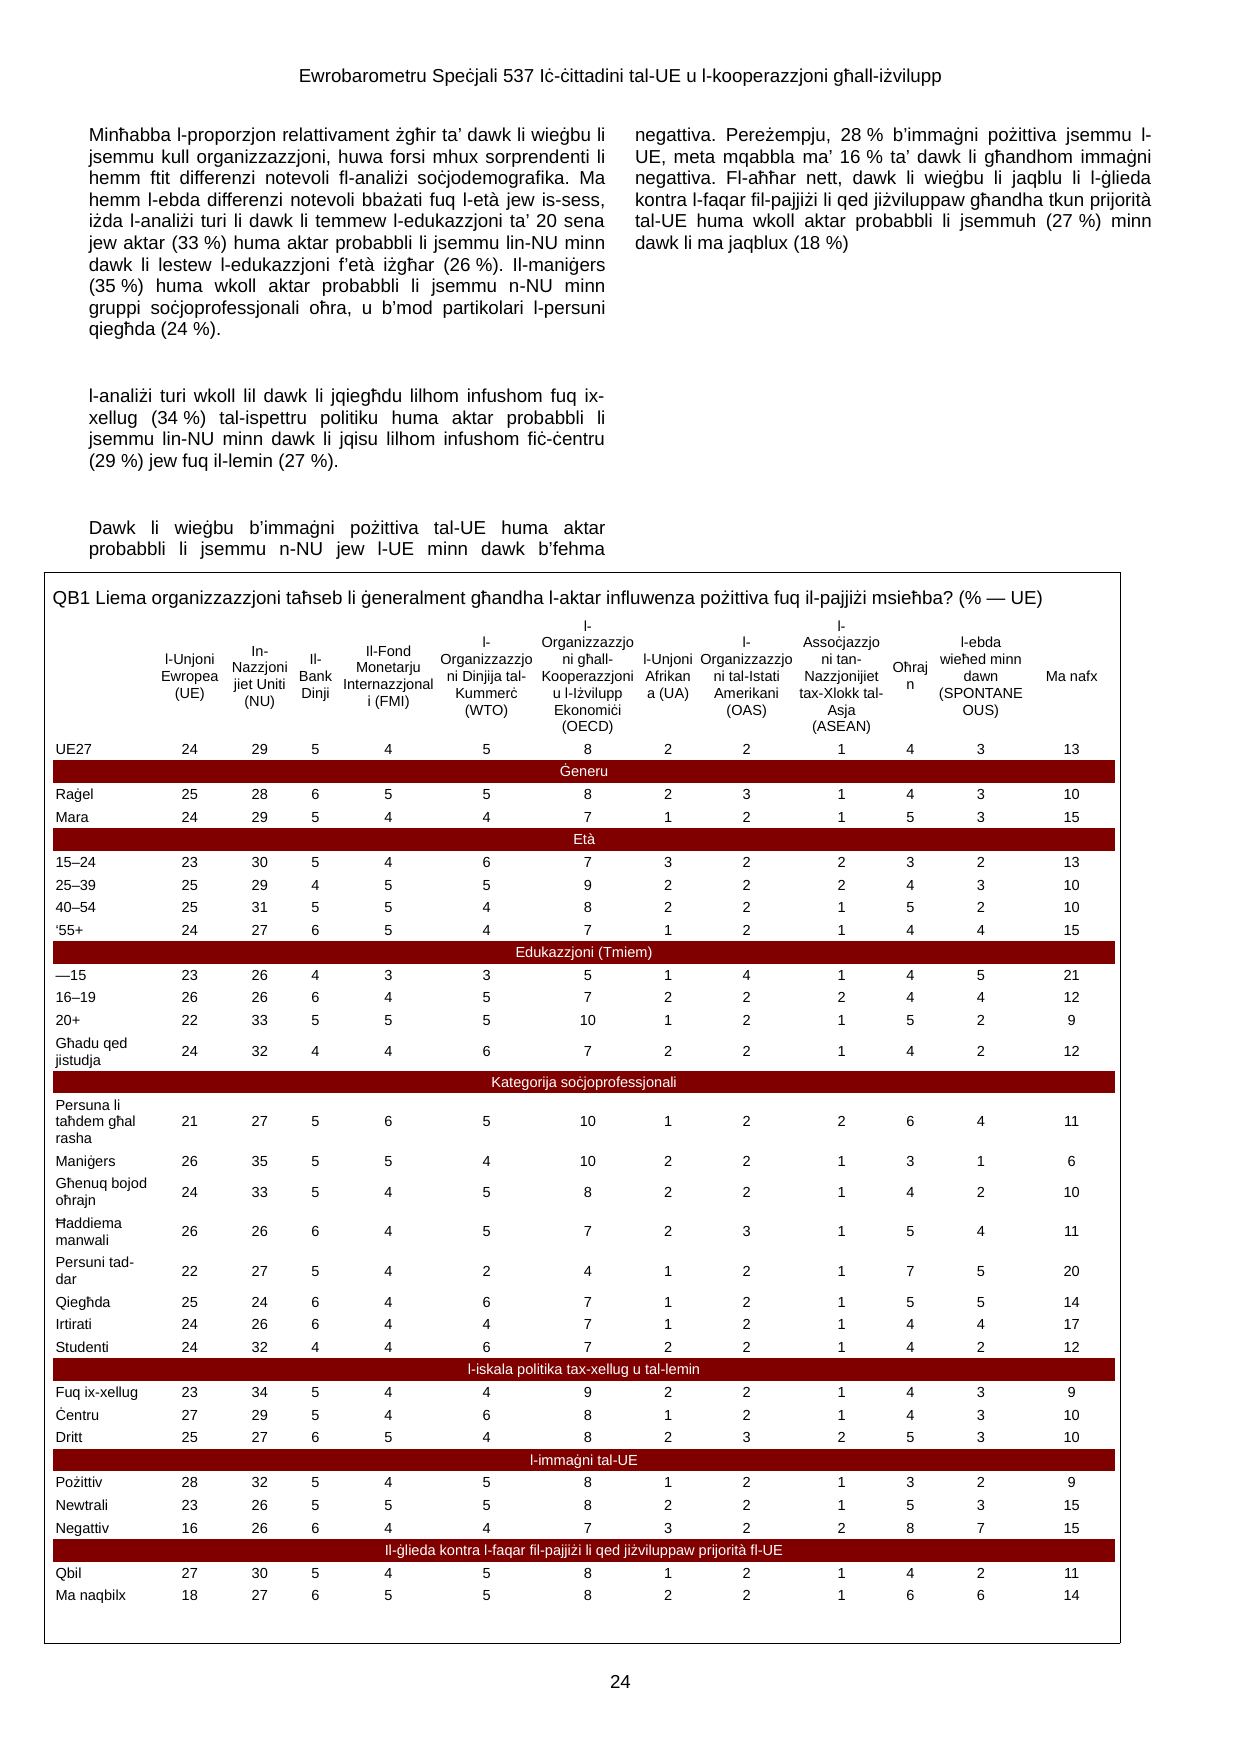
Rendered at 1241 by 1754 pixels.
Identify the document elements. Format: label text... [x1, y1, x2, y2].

table_cell 2 [697, 1031, 796, 1071]
table_cell 7 [536, 1516, 639, 1539]
table_cell 1 [796, 1584, 886, 1607]
table_cell 1 [639, 1471, 697, 1494]
table_cell 3 [934, 873, 1027, 896]
table_cell 4 [437, 1381, 536, 1403]
table_cell 5 [437, 1212, 536, 1251]
table_cell 2 [697, 1562, 796, 1584]
table_cell 4 [536, 1251, 639, 1290]
table_cell 15 [1028, 805, 1115, 828]
table_cell 22 [151, 1009, 228, 1031]
table_cell 3 [886, 1471, 934, 1494]
table_cell 2 [437, 1251, 536, 1290]
table_header l-ebda wieħed minn dawn (SPONTANEOUS) [934, 614, 1027, 738]
table_cell 4 [340, 986, 437, 1009]
table_cell 2 [639, 1150, 697, 1172]
table_cell 4 [934, 1094, 1027, 1149]
table_cell 30 [229, 1562, 291, 1584]
table_cell 6 [291, 1212, 340, 1251]
table_cell 2 [934, 851, 1027, 873]
table_cell 4 [886, 1403, 934, 1426]
table_cell 6 [437, 851, 536, 873]
table_cell 24 [151, 1336, 228, 1358]
table_cell 5 [886, 805, 934, 828]
table_cell 1 [639, 1403, 697, 1426]
table_cell 29 [229, 873, 291, 896]
text Dawk li wieġbu b’immaġni pożittiva tal-UE huma aktar probabbli li jsemmu n-NU jew l-UE minn dawk b’fehma [88, 516, 605, 559]
table_cell 26 [151, 1150, 228, 1172]
table_cell 27 [229, 1251, 291, 1290]
table_cell 10 [1028, 896, 1115, 918]
table_cell 3 [934, 738, 1027, 760]
table_header Oħrajn [886, 614, 934, 738]
table_cell 33 [229, 1009, 291, 1031]
table_cell 4 [340, 1031, 437, 1071]
table_cell 13 [1028, 738, 1115, 760]
table_cell 2 [697, 738, 796, 760]
table_cell 2 [697, 896, 796, 918]
table_cell 1 [796, 1031, 886, 1071]
table_cell 3 [340, 964, 437, 986]
table_cell 2 [697, 1094, 796, 1149]
table_cell 27 [229, 919, 291, 941]
table_cell 5 [340, 1584, 437, 1607]
table_cell 2 [697, 1403, 796, 1426]
table_cell 7 [536, 851, 639, 873]
table_cell 31 [229, 896, 291, 918]
table_cell 2 [697, 851, 796, 873]
table_cell 4 [340, 1516, 437, 1539]
table_cell 2 [639, 1494, 697, 1516]
table_cell 8 [536, 1562, 639, 1584]
table_cell 24 [151, 805, 228, 828]
table_cell 8 [536, 1403, 639, 1426]
table_header Il-Bank Dinji [291, 614, 340, 738]
table_cell 4 [291, 1031, 340, 1071]
table_cell 23 [151, 1381, 228, 1403]
table_cell 4 [340, 1313, 437, 1336]
table_cell 6 [291, 1426, 340, 1448]
table_cell 11 [1028, 1562, 1115, 1584]
table_cell 1 [796, 1494, 886, 1516]
table_cell 24 [151, 1031, 228, 1071]
table_cell 20 [1028, 1251, 1115, 1290]
table_cell 1 [796, 1251, 886, 1290]
table_cell 11 [1028, 1094, 1115, 1149]
table_cell 5 [934, 964, 1027, 986]
table_cell 4 [340, 1172, 437, 1212]
table_cell 1 [796, 964, 886, 986]
table_cell 8 [536, 1471, 639, 1494]
table_cell Newtrali [53, 1494, 151, 1516]
table_cell 2 [697, 873, 796, 896]
table_cell 6 [1028, 1150, 1115, 1172]
table_cell 24 [151, 919, 228, 941]
table_cell 4 [437, 896, 536, 918]
table_cell 4 [437, 1516, 536, 1539]
table_cell 4 [340, 851, 437, 873]
table_cell 23 [151, 1494, 228, 1516]
table_cell 2 [639, 783, 697, 805]
table_cell 15–24 [53, 851, 151, 873]
table_cell 5 [340, 1009, 437, 1031]
table_cell 4 [886, 1031, 934, 1071]
table_cell 10 [1028, 873, 1115, 896]
table_cell 4 [886, 1172, 934, 1212]
table_cell 15 [1028, 1516, 1115, 1539]
table_cell Għenuq bojod oħrajn [53, 1172, 151, 1212]
table_cell 6 [437, 1290, 536, 1313]
table_cell 5 [291, 896, 340, 918]
table_cell 10 [1028, 1403, 1115, 1426]
table_cell 4 [934, 1212, 1027, 1251]
table_cell 3 [934, 1426, 1027, 1448]
table_cell 1 [639, 1251, 697, 1290]
table_cell 23 [151, 964, 228, 986]
table_cell 26 [229, 1212, 291, 1251]
table_cell 5 [886, 1426, 934, 1448]
table_cell 32 [229, 1336, 291, 1358]
table_cell 18 [151, 1584, 228, 1607]
table_cell 5 [934, 1290, 1027, 1313]
table_cell 6 [886, 1094, 934, 1149]
table_cell 2 [639, 896, 697, 918]
table_cell 8 [536, 783, 639, 805]
table_cell 5 [437, 1494, 536, 1516]
table_cell 25 [151, 873, 228, 896]
table_cell 2 [796, 1094, 886, 1149]
table_header l-Organizzazzjoni Dinjija tal-Kummerċ (WTO) [437, 614, 536, 738]
table_cell 8 [536, 1426, 639, 1448]
table_cell 1 [796, 1150, 886, 1172]
table_cell 27 [229, 1094, 291, 1149]
table_cell 3 [697, 783, 796, 805]
table_cell 20+ [53, 1009, 151, 1031]
table_cell Ħaddiema manwali [53, 1212, 151, 1251]
table_cell 3 [886, 851, 934, 873]
table_cell 9 [1028, 1009, 1115, 1031]
table_cell 2 [697, 1251, 796, 1290]
table_cell 1 [796, 896, 886, 918]
table_cell 7 [536, 1290, 639, 1313]
table_cell Maniġers [53, 1150, 151, 1172]
table_cell 5 [291, 1150, 340, 1172]
table_cell 5 [886, 1212, 934, 1251]
table_cell 12 [1028, 1336, 1115, 1358]
table_cell 7 [536, 986, 639, 1009]
table_cell 26 [229, 1516, 291, 1539]
table_cell 2 [639, 986, 697, 1009]
text l-analiżi turi wkoll lil dawk li jqiegħdu lilhom infushom fuq ix-xellug (34 %) tal-ispettru politiku huma aktar probabbli li jsemmu lin-NU minn dawk li jqisu lilhom infushom fiċ-ċentru (29 %) jew fuq il-lemin (27 %). [88, 385, 605, 471]
table_cell 2 [796, 851, 886, 873]
table_cell 4 [340, 1381, 437, 1403]
table_cell 5 [340, 1426, 437, 1448]
table_cell 7 [536, 1212, 639, 1251]
table_cell 2 [639, 738, 697, 760]
table_cell Kategorija soċjoprofessjonali [53, 1071, 1115, 1093]
table_cell 25 [151, 1290, 228, 1313]
table_cell 5 [886, 1290, 934, 1313]
table_cell 5 [291, 851, 340, 873]
table_cell 25 [151, 1426, 228, 1448]
text [45, 573, 1120, 1643]
table_cell 9 [536, 873, 639, 896]
table_cell UE27 [53, 738, 151, 760]
table_cell 4 [437, 805, 536, 828]
table_cell Mara [53, 805, 151, 828]
table_cell 7 [536, 805, 639, 828]
table_header l-Unjoni Ewropea (UE) [151, 614, 228, 738]
table_cell 11 [1028, 1212, 1115, 1251]
table_cell 1 [639, 1562, 697, 1584]
table_cell Persuni tad-dar [53, 1251, 151, 1290]
table_cell 1 [796, 1562, 886, 1584]
table_cell 1 [796, 738, 886, 760]
table_cell Persuna li taħdem għal rasha [53, 1094, 151, 1149]
table_cell 1 [796, 1381, 886, 1403]
table_cell 2 [934, 1471, 1027, 1494]
text QB1 Liema organizzazzjoni taħseb li ġeneralment għandha l-aktar influwenza pożittiva fuq il-pajjiżi msieħba? (% — UE) [52, 587, 1111, 608]
table_cell 27 [151, 1403, 228, 1426]
table_cell 4 [886, 1562, 934, 1584]
table_cell Għadu qed jistudja [53, 1031, 151, 1071]
table_cell Pożittiv [53, 1471, 151, 1494]
table_cell Ġeneru [53, 760, 1115, 783]
table_cell 10 [1028, 1426, 1115, 1448]
table_cell 2 [639, 1426, 697, 1448]
table_cell 8 [536, 1494, 639, 1516]
table_cell 1 [796, 1403, 886, 1426]
table_cell 5 [340, 1150, 437, 1172]
table_cell 23 [151, 851, 228, 873]
table_cell 7 [886, 1251, 934, 1290]
table_header Ma nafx [1028, 614, 1115, 738]
table_header l-Unjoni Afrikana (UA) [639, 614, 697, 738]
table_cell 7 [536, 919, 639, 941]
table_cell 10 [536, 1009, 639, 1031]
table_cell 5 [340, 873, 437, 896]
table_cell 5 [340, 896, 437, 918]
table_cell 32 [229, 1471, 291, 1494]
table_header Il-Fond Monetarju Internazzjonali (FMI) [340, 614, 437, 738]
table_cell Negattiv [53, 1516, 151, 1539]
table_cell 2 [639, 1381, 697, 1403]
table_cell 1 [934, 1150, 1027, 1172]
table_cell 3 [934, 783, 1027, 805]
text negattiva. Pereżempju, 28 % b’immaġni pożittiva jsemmu l-UE, meta mqabbla ma’ 16 % ta’ dawk li għandhom immaġni negattiva. Fl-aħħar nett, dawk li wieġbu li jaqblu li l-ġlieda kontra l-faqar fil-pajjiżi li qed jiżviluppaw għandha tkun prijorità tal-UE huma wkoll aktar probabbli li jsemmuh (27 %) minn dawk li ma jaqblux (18 %) [635, 124, 1152, 253]
table_cell 7 [934, 1516, 1027, 1539]
table_cell 8 [536, 738, 639, 760]
table_cell 29 [229, 738, 291, 760]
table_cell 5 [291, 1094, 340, 1149]
table_cell 2 [934, 1562, 1027, 1584]
table_header l-Assoċjazzjoni tan-Nazzjonijiet tax-Xlokk tal-Asja (ASEAN) [796, 614, 886, 738]
table_cell 26 [151, 986, 228, 1009]
table_cell 5 [340, 783, 437, 805]
table_header [53, 614, 151, 738]
table_cell 21 [1028, 964, 1115, 986]
table_cell Età [53, 828, 1115, 851]
table_cell 2 [697, 919, 796, 941]
table_cell 4 [340, 1212, 437, 1251]
table_cell 1 [796, 1290, 886, 1313]
table_cell 15 [1028, 919, 1115, 941]
table_cell 32 [229, 1031, 291, 1071]
table_cell 6 [291, 1584, 340, 1607]
table_cell l-immaġni tal-UE [53, 1449, 1115, 1471]
table_cell 4 [437, 1313, 536, 1336]
table_cell 14 [1028, 1584, 1115, 1607]
table_cell 4 [340, 1251, 437, 1290]
table_cell 40–54 [53, 896, 151, 918]
table_cell 2 [639, 1172, 697, 1212]
table_cell 9 [1028, 1471, 1115, 1494]
table_cell 5 [291, 1403, 340, 1426]
table_cell 9 [536, 1381, 639, 1403]
table_cell 7 [536, 1336, 639, 1358]
table_cell 5 [437, 1471, 536, 1494]
table_cell 4 [340, 805, 437, 828]
table_cell Qbil [53, 1562, 151, 1584]
table_cell 1 [796, 1009, 886, 1031]
table_cell 6 [437, 1031, 536, 1071]
table_cell 2 [796, 1426, 886, 1448]
table_cell 4 [886, 873, 934, 896]
table_cell 4 [340, 738, 437, 760]
table_cell 1 [639, 805, 697, 828]
table_cell 24 [151, 1313, 228, 1336]
table_cell 4 [291, 873, 340, 896]
table_cell 2 [934, 1336, 1027, 1358]
table_cell 4 [340, 1336, 437, 1358]
table_cell 5 [291, 1009, 340, 1031]
table_cell 4 [291, 964, 340, 986]
table_cell 2 [697, 1336, 796, 1358]
table_cell 3 [437, 964, 536, 986]
table_cell 3 [886, 1150, 934, 1172]
table_cell 5 [291, 1172, 340, 1212]
table_cell 1 [639, 964, 697, 986]
table_cell 3 [639, 851, 697, 873]
table_cell 2 [697, 1313, 796, 1336]
table_cell 8 [536, 896, 639, 918]
table_cell Studenti [53, 1336, 151, 1358]
table_cell Dritt [53, 1426, 151, 1448]
table_cell 2 [697, 1150, 796, 1172]
table_cell 2 [796, 986, 886, 1009]
table_cell 15 [1028, 1494, 1115, 1516]
table_cell 1 [796, 1471, 886, 1494]
table_cell Il-ġlieda kontra l-faqar fil-pajjiżi li qed jiżviluppaw prijorità fl-UE [53, 1539, 1115, 1562]
table_cell 4 [886, 1336, 934, 1358]
table_cell 9 [1028, 1381, 1115, 1403]
table_cell 24 [229, 1290, 291, 1313]
table_cell 6 [886, 1584, 934, 1607]
table_cell 3 [697, 1426, 796, 1448]
table_cell Edukazzjoni (Tmiem) [53, 941, 1115, 964]
table_cell Raġel [53, 783, 151, 805]
table_cell 6 [291, 1313, 340, 1336]
table_header In-Nazzjonijiet Uniti (NU) [229, 614, 291, 738]
table_cell 3 [697, 1212, 796, 1251]
table_cell 5 [886, 1009, 934, 1031]
table_cell 6 [437, 1403, 536, 1426]
table_cell 26 [229, 1494, 291, 1516]
table_cell 2 [697, 1471, 796, 1494]
table_cell 4 [934, 986, 1027, 1009]
table_cell 2 [934, 1172, 1027, 1212]
table_cell 4 [934, 919, 1027, 941]
table_cell 12 [1028, 1031, 1115, 1071]
table_cell 4 [437, 1150, 536, 1172]
table_cell 5 [291, 1381, 340, 1403]
table_cell 16 [151, 1516, 228, 1539]
table_cell Qiegħda [53, 1290, 151, 1313]
table_cell 24 [151, 1172, 228, 1212]
table_cell 4 [886, 738, 934, 760]
table_cell 5 [437, 1562, 536, 1584]
table_cell 4 [437, 919, 536, 941]
table_cell 2 [697, 1494, 796, 1516]
table_cell 2 [934, 896, 1027, 918]
table_cell 25–39 [53, 873, 151, 896]
table_cell 8 [536, 1172, 639, 1212]
table_cell 4 [886, 964, 934, 986]
table_cell 34 [229, 1381, 291, 1403]
table_cell 5 [437, 873, 536, 896]
table_cell 2 [796, 1516, 886, 1539]
table_cell 4 [437, 1426, 536, 1448]
table_cell 22 [151, 1251, 228, 1290]
table_cell 6 [340, 1094, 437, 1149]
table_cell 2 [639, 1031, 697, 1071]
table_cell 7 [536, 1031, 639, 1071]
table_cell 2 [697, 1290, 796, 1313]
table_cell 5 [291, 1494, 340, 1516]
table_cell ‘55+ [53, 919, 151, 941]
table_cell —15 [53, 964, 151, 986]
table_cell 7 [536, 1313, 639, 1336]
table_cell 10 [1028, 783, 1115, 805]
table_cell l-iskala politika tax-xellug u tal-lemin [53, 1358, 1115, 1381]
table_cell 4 [697, 964, 796, 986]
table_cell 2 [639, 873, 697, 896]
table_cell 4 [340, 1290, 437, 1313]
table_cell 2 [697, 1009, 796, 1031]
text Minħabba l-proporzjon relattivament żgħir ta’ dawk li wieġbu li jsemmu kull organizzazzjoni, huwa forsi mhux sorprendenti li hemm ftit differenzi notevoli fl-analiżi soċjodemografika. Ma hemm l-ebda differenzi notevoli bbażati fuq l-età jew is-sess, iżda l-analiżi turi li dawk li temmew l-edukazzjoni ta’ 20 sena jew aktar (33 %) huma aktar probabbli li jsemmu lin-NU minn dawk li lestew l-edukazzjoni f’età iżgħar (26 %). Il-maniġers (35 %) huma wkoll aktar probabbli li jsemmu n-NU minn gruppi soċjoprofessjonali oħra, u b’mod partikolari l-persuni qiegħda (24 %). [88, 124, 605, 339]
table_cell 2 [796, 873, 886, 896]
table_cell 1 [639, 1009, 697, 1031]
table_cell 8 [886, 1516, 934, 1539]
table_cell 1 [639, 1313, 697, 1336]
table_cell 1 [639, 919, 697, 941]
table_cell 1 [796, 805, 886, 828]
table_cell Ma naqbilx [53, 1584, 151, 1607]
table_cell 5 [437, 1584, 536, 1607]
table_cell 1 [796, 919, 886, 941]
table_cell 1 [639, 1094, 697, 1149]
table_cell Ċentru [53, 1403, 151, 1426]
table_cell 4 [340, 1403, 437, 1426]
table_cell 1 [796, 1212, 886, 1251]
table_cell 4 [886, 1313, 934, 1336]
table_cell 27 [229, 1584, 291, 1607]
table_cell 2 [934, 1031, 1027, 1071]
table_cell 4 [340, 1471, 437, 1494]
table_cell 6 [291, 1516, 340, 1539]
table_cell 5 [934, 1251, 1027, 1290]
table_cell 26 [151, 1212, 228, 1251]
table_cell 6 [934, 1584, 1027, 1607]
table_cell 26 [229, 964, 291, 986]
table_cell 6 [291, 783, 340, 805]
table_cell 24 [151, 738, 228, 760]
table_cell 2 [697, 1172, 796, 1212]
table_cell 5 [437, 1009, 536, 1031]
table_cell 1 [796, 783, 886, 805]
table_cell 4 [886, 783, 934, 805]
table_header l-Organizzazzjoni tal-Istati Amerikani (OAS) [697, 614, 796, 738]
table_cell 1 [796, 1172, 886, 1212]
table_cell 30 [229, 851, 291, 873]
table_cell 29 [229, 1403, 291, 1426]
table_cell 5 [291, 738, 340, 760]
table_cell 28 [229, 783, 291, 805]
table_cell 3 [934, 1403, 1027, 1426]
table_cell 5 [437, 783, 536, 805]
table_cell 5 [437, 986, 536, 1009]
table_cell 5 [437, 738, 536, 760]
table_cell 2 [697, 805, 796, 828]
table_cell 10 [536, 1150, 639, 1172]
table_cell 5 [340, 1494, 437, 1516]
table_cell 3 [934, 805, 1027, 828]
table_cell 29 [229, 805, 291, 828]
table_cell 26 [229, 986, 291, 1009]
table_cell 6 [437, 1336, 536, 1358]
table_cell 4 [886, 986, 934, 1009]
table_cell 2 [697, 1516, 796, 1539]
table_cell 2 [697, 986, 796, 1009]
table_cell 5 [437, 1172, 536, 1212]
table_header l-Organizzazzjoni għall-Kooperazzjoni u l-Iżvilupp Ekonomiċi (OECD) [536, 614, 639, 738]
table_cell 4 [886, 1381, 934, 1403]
table_cell 3 [934, 1381, 1027, 1403]
table_cell 33 [229, 1172, 291, 1212]
table_cell 5 [291, 1251, 340, 1290]
table_cell 1 [796, 1313, 886, 1336]
table_cell 1 [639, 1290, 697, 1313]
table_cell 12 [1028, 986, 1115, 1009]
table_cell 2 [934, 1009, 1027, 1031]
table_cell 10 [1028, 1172, 1115, 1212]
table_cell 14 [1028, 1290, 1115, 1313]
table_cell 5 [291, 1562, 340, 1584]
table_cell 5 [291, 1471, 340, 1494]
table_cell 5 [291, 805, 340, 828]
table_cell 3 [639, 1516, 697, 1539]
table_cell 17 [1028, 1313, 1115, 1336]
table_cell 27 [151, 1562, 228, 1584]
table_cell 26 [229, 1313, 291, 1336]
table_cell 8 [536, 1584, 639, 1607]
table_cell 4 [340, 1562, 437, 1584]
table_cell 2 [639, 1212, 697, 1251]
table_cell 13 [1028, 851, 1115, 873]
table_cell 4 [291, 1336, 340, 1358]
table_cell 5 [886, 896, 934, 918]
table_cell 6 [291, 919, 340, 941]
table_cell 5 [340, 919, 437, 941]
table_cell 5 [536, 964, 639, 986]
table_cell 5 [437, 1094, 536, 1149]
table_cell 3 [934, 1494, 1027, 1516]
table_cell 21 [151, 1094, 228, 1149]
table_cell 5 [886, 1494, 934, 1516]
table_cell 1 [796, 1336, 886, 1358]
table_cell 27 [229, 1426, 291, 1448]
table_cell 2 [697, 1381, 796, 1403]
table_cell 28 [151, 1471, 228, 1494]
table_cell 4 [934, 1313, 1027, 1336]
table_cell 2 [639, 1336, 697, 1358]
table_cell Irtirati [53, 1313, 151, 1336]
table_cell 25 [151, 896, 228, 918]
table_cell 2 [639, 1584, 697, 1607]
table_cell 25 [151, 783, 228, 805]
table_cell 35 [229, 1150, 291, 1172]
table_cell 16–19 [53, 986, 151, 1009]
table_cell Fuq ix-xellug [53, 1381, 151, 1403]
table_cell 10 [536, 1094, 639, 1149]
table_cell 4 [886, 919, 934, 941]
table_cell 2 [697, 1584, 796, 1607]
table_cell 6 [291, 1290, 340, 1313]
table_cell 6 [291, 986, 340, 1009]
